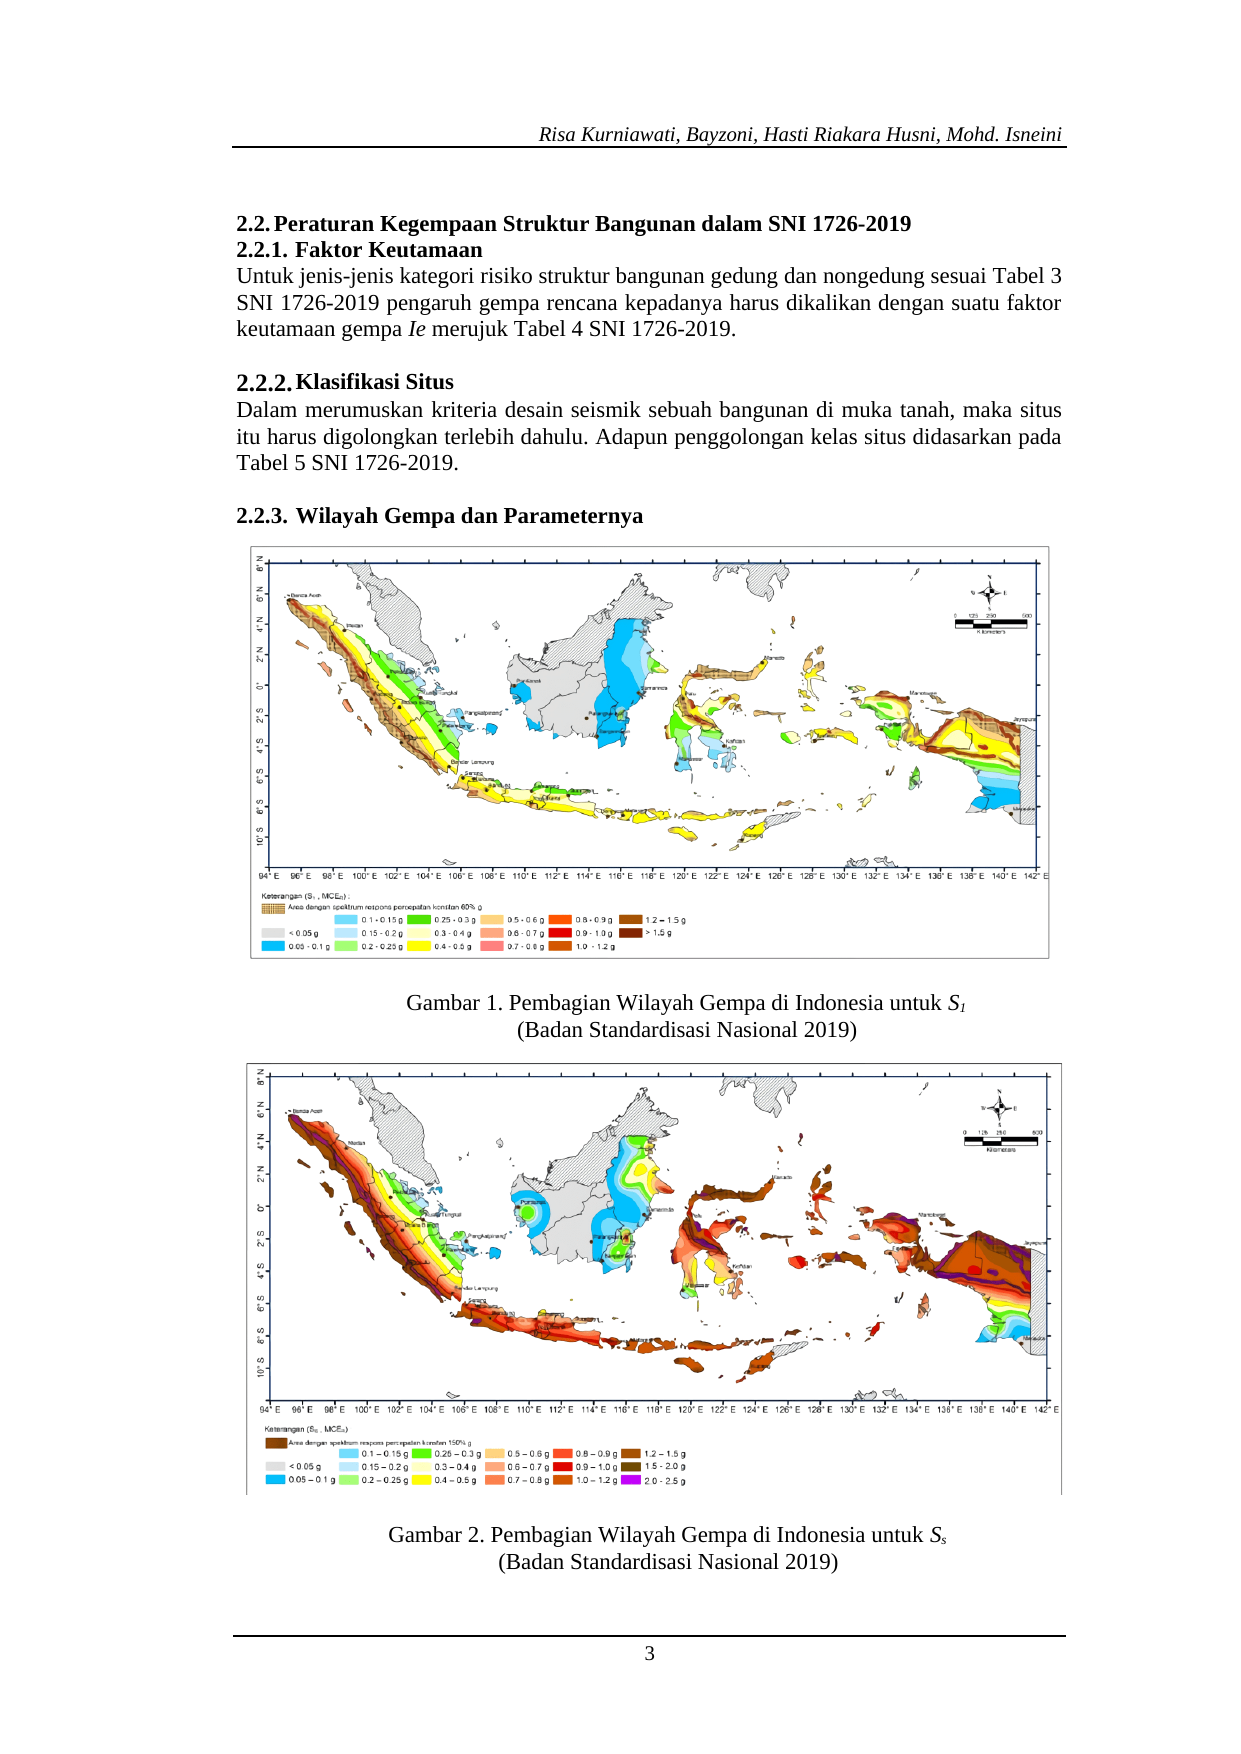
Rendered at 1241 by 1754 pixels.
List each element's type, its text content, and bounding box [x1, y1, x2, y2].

picture [243, 542, 1056, 963]
list Gambar 1. Pembagian Wilayah Gempa di Indonesia untuk S1 [236, 989, 1063, 1016]
list Faktor Keutamaan [236, 236, 1063, 262]
list (Badan Standardisasi Nasional 2019)⁠ [236, 1548, 1063, 1574]
list Untuk jenis-jenis kategori risiko struktur bangunan gedung dan nongedung sesuai Tabel 3 SNI 1726-2019 pengaruh gempa rencana kepadanya harus dikalikan dengan suatu faktor keutamaan gempa Ie merujuk Tabel 4 SNI 1726-2019. [236, 262, 1063, 341]
list Gambar 2. Pembagian Wilayah Gempa di Indonesia untuk Ss [236, 1521, 1063, 1548]
list Peraturan Kegempaan Struktur Bangunan dalam SNI 1726-2019 [236, 209, 1063, 236]
picture [236, 1063, 1063, 1495]
list (Badan Standardisasi Nasional 2019)⁠ [236, 1016, 1063, 1042]
text Dalam merumuskan kriteria desain seismik sebuah bangunan di muka tanah, maka situs itu harus digolongkan terlebih dahulu. Adapun penggolongan kelas situs didasarkan pada Tabel 5 SNI 1726-2019. [236, 396, 1063, 476]
list Klasifikasi Situs [236, 368, 1063, 396]
list Wilayah Gempa dan Parameternya [236, 502, 1063, 528]
